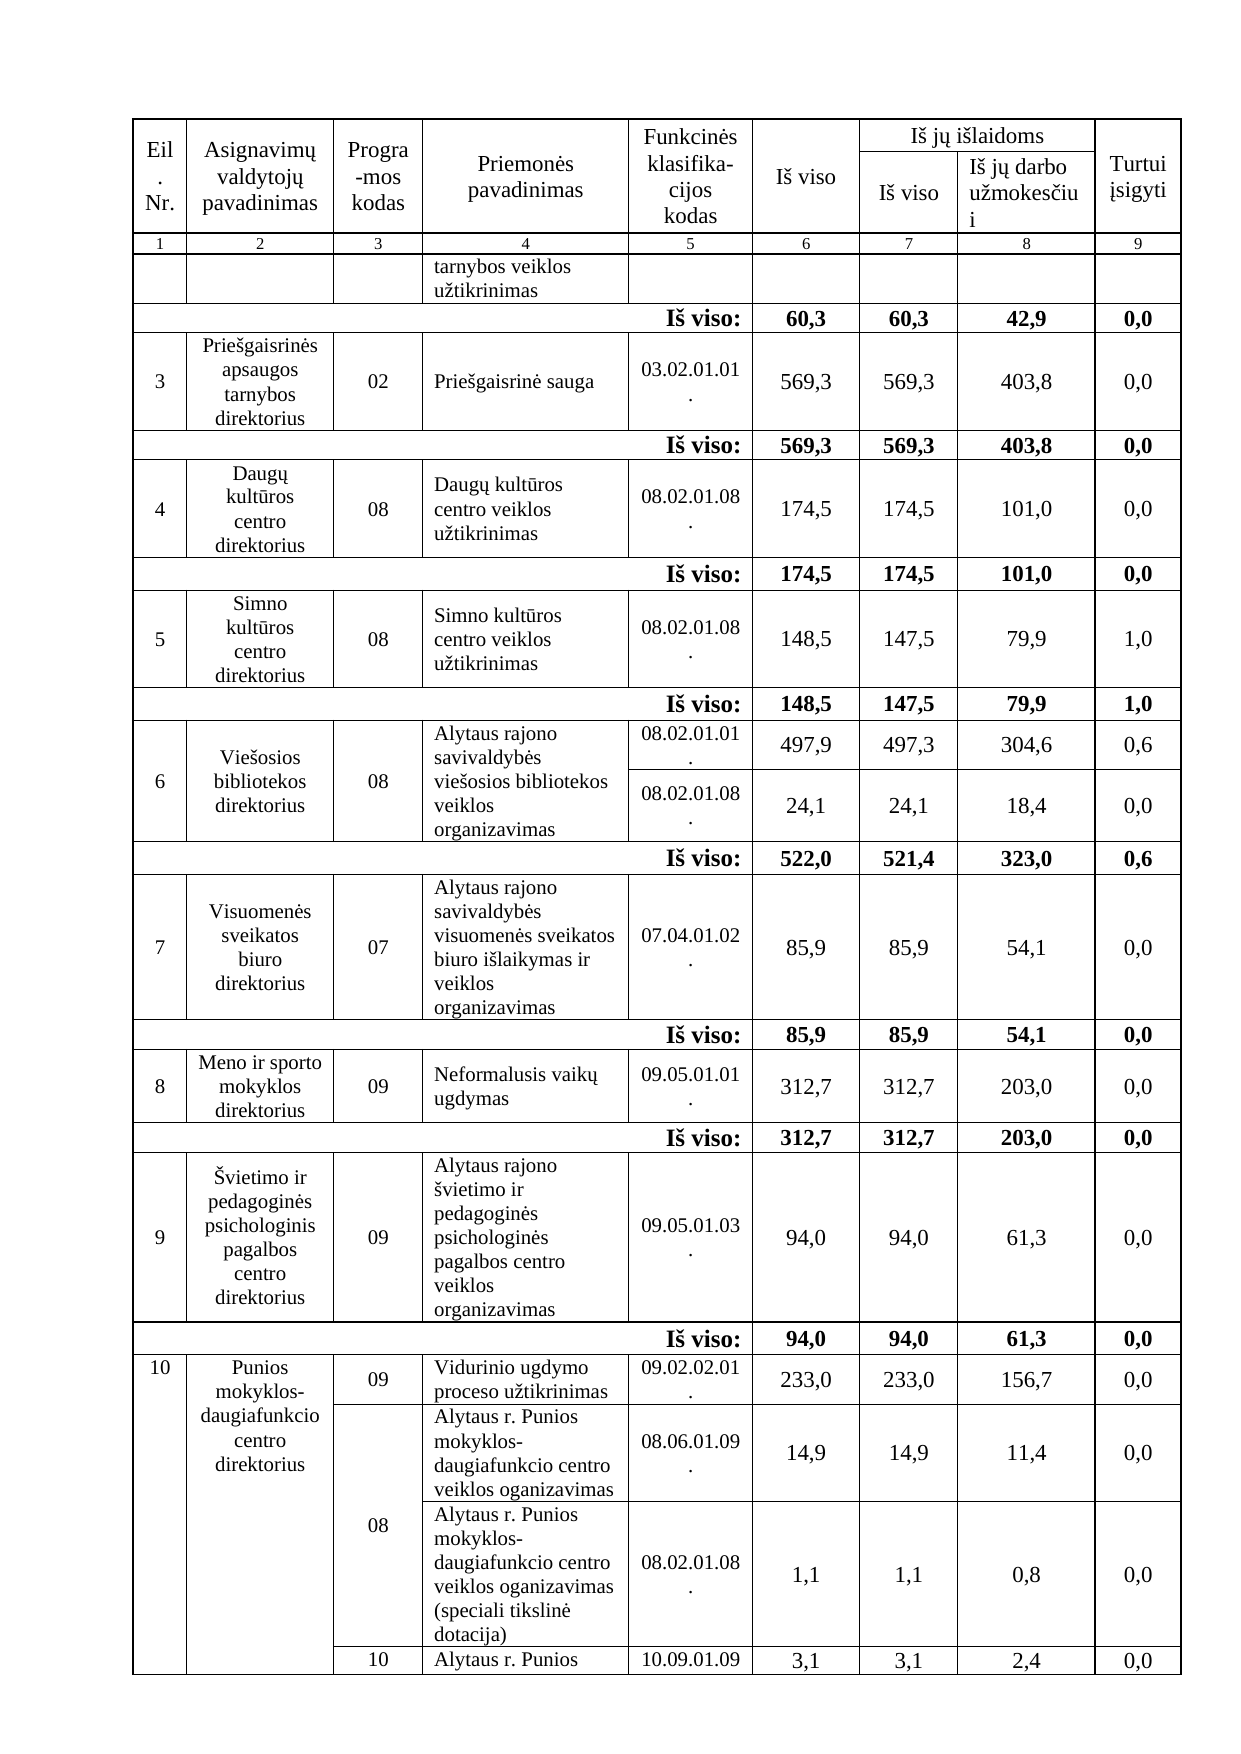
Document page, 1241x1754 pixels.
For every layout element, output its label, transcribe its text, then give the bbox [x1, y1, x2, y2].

table_cell Neformalusis vaikų ugdymas [423, 1050, 628, 1122]
table_cell 312,7 [753, 1123, 859, 1152]
table_cell 0,0 [1096, 1020, 1180, 1049]
table_cell 60,3 [753, 304, 859, 332]
table_cell 0,0 [1096, 304, 1180, 332]
table_cell 3,1 [860, 1647, 957, 1673]
table_cell 85,9 [860, 875, 957, 1019]
table_cell 85,9 [860, 1020, 957, 1049]
table_cell 233,0 [860, 1355, 957, 1403]
table_cell 174,5 [860, 558, 957, 589]
table_cell Iš viso: [134, 558, 752, 589]
table_header Turtui įsigyti [1096, 120, 1180, 232]
table_header Iš viso [753, 120, 859, 232]
table_cell 11,4 [958, 1405, 1094, 1501]
table_cell 08.02.01.08. [629, 460, 752, 557]
table_cell Meno ir sporto mokyklos direktorius [187, 1050, 333, 1122]
table_cell 08 [334, 591, 422, 687]
table_cell 0,0 [1096, 460, 1180, 557]
table_cell 0,0 [1096, 1647, 1180, 1673]
table_cell 0,6 [1096, 842, 1180, 874]
table_cell 94,0 [860, 1323, 957, 1354]
table_cell 08 [334, 460, 422, 557]
table_cell 174,5 [753, 558, 859, 589]
table_cell 569,3 [753, 431, 859, 459]
table_cell 6 [753, 234, 859, 253]
table_cell Viešosios bibliotekos direktorius [187, 721, 333, 841]
table_cell 101,0 [958, 460, 1094, 557]
table_cell 0,0 [1096, 1502, 1180, 1646]
table_cell 7 [860, 234, 957, 253]
table_cell 403,8 [958, 431, 1094, 459]
table_cell Iš viso [860, 152, 957, 232]
table_cell 312,7 [860, 1050, 957, 1122]
table_cell 0,8 [958, 1502, 1094, 1646]
table_cell 94,0 [753, 1153, 859, 1321]
table_cell 10 [134, 1355, 186, 1673]
table_cell 148,5 [753, 591, 859, 687]
table_cell 7 [134, 875, 186, 1019]
table_cell 569,3 [860, 431, 957, 459]
table_cell Priešgaisrinė sauga [423, 333, 628, 429]
table_cell [1096, 255, 1180, 302]
table_cell 6 [134, 721, 186, 841]
table_cell 1 [134, 234, 186, 253]
table_cell 312,7 [753, 1050, 859, 1122]
table_cell 0,0 [1096, 875, 1180, 1019]
table_cell 2,4 [958, 1647, 1094, 1673]
table_cell Iš jų darbo užmokesčiui [958, 152, 1094, 232]
table_cell 203,0 [958, 1050, 1094, 1122]
table_cell Alytaus r. Punios [423, 1647, 628, 1673]
table_cell 0,0 [1096, 431, 1180, 459]
table_cell 233,0 [753, 1355, 859, 1403]
table_cell 0,0 [1096, 770, 1180, 841]
table_cell 0,6 [1096, 721, 1180, 769]
table_header Eil. Nr. [134, 120, 186, 232]
table_cell 79,9 [958, 688, 1094, 719]
table_cell 10 [334, 1647, 422, 1673]
table_cell 3 [334, 234, 422, 253]
table_cell 4 [423, 234, 628, 253]
table_cell [134, 255, 186, 302]
table_cell 09.02.02.01. [629, 1355, 752, 1403]
table_cell 03.02.01.01. [629, 333, 752, 429]
table_cell Daugų kultūros centro direktorius [187, 460, 333, 557]
table_cell 0,0 [1096, 1153, 1180, 1321]
table_cell 07 [334, 875, 422, 1019]
table_cell 497,3 [860, 721, 957, 769]
table_cell Iš viso: [134, 688, 752, 719]
table_cell 08.06.01.09. [629, 1405, 752, 1501]
table_cell 147,5 [860, 688, 957, 719]
table_cell 497,9 [753, 721, 859, 769]
table_cell 0,0 [1096, 1050, 1180, 1122]
table_cell 0,0 [1096, 1323, 1180, 1354]
table_cell Alytaus rajono savivaldybės visuomenės sveikatos biuro išlaikymas ir veiklos organizavimas [423, 875, 628, 1019]
table_cell Iš viso: [134, 1123, 752, 1152]
table_cell [629, 255, 752, 302]
table_cell tarnybos veiklos užtikrinimas [423, 255, 628, 302]
table_cell 9 [134, 1153, 186, 1321]
table_cell 54,1 [958, 1020, 1094, 1049]
table_cell 07.04.01.02. [629, 875, 752, 1019]
table_header Priemonės pavadinimas [423, 120, 628, 232]
table_cell Vidurinio ugdymo proceso užtikrinimas [423, 1355, 628, 1403]
table_cell 61,3 [958, 1323, 1094, 1354]
table_cell [753, 255, 859, 302]
table_cell 08.02.01.01. [629, 721, 752, 769]
table_header Iš jų išlaidoms [860, 120, 1094, 151]
table_cell 09.05.01.03. [629, 1153, 752, 1321]
table_cell 0,0 [1096, 333, 1180, 429]
table_cell 8 [958, 234, 1094, 253]
table_cell 8 [134, 1050, 186, 1122]
table_cell 3 [134, 333, 186, 429]
table_cell 1,0 [1096, 688, 1180, 719]
table_cell 0,0 [1096, 1405, 1180, 1501]
table_cell Iš viso: [134, 842, 752, 874]
table_cell 3,1 [753, 1647, 859, 1673]
table_cell Priešgaisrinės apsaugos tarnybos direktorius [187, 333, 333, 429]
table_cell [187, 255, 333, 302]
table_cell Alytaus rajono savivaldybės viešosios bibliotekos veiklos organizavimas [423, 721, 628, 841]
table_cell 94,0 [753, 1323, 859, 1354]
table_cell Simno kultūros centro veiklos užtikrinimas [423, 591, 628, 687]
table_cell 02 [334, 333, 422, 429]
table_cell 312,7 [860, 1123, 957, 1152]
table_cell 14,9 [753, 1405, 859, 1501]
table_cell 101,0 [958, 558, 1094, 589]
table_cell 1,1 [860, 1502, 957, 1646]
table_cell 323,0 [958, 842, 1094, 874]
table_cell 18,4 [958, 770, 1094, 841]
table_cell Visuomenės sveikatos biuro direktorius [187, 875, 333, 1019]
table_cell 14,9 [860, 1405, 957, 1501]
table_cell 1,1 [753, 1502, 859, 1646]
table_cell [958, 255, 1094, 302]
table_header Funkcinės klasifika-cijos kodas [629, 120, 752, 232]
table_cell Švietimo ir pedagoginės psichologinis pagalbos centro direktorius [187, 1153, 333, 1321]
table_cell 09 [334, 1355, 422, 1403]
table_cell 09.05.01.01. [629, 1050, 752, 1122]
table_cell 403,8 [958, 333, 1094, 429]
table_header Progra-mos kodas [334, 120, 422, 232]
table_cell 09 [334, 1153, 422, 1321]
table_cell 174,5 [860, 460, 957, 557]
table_cell 85,9 [753, 1020, 859, 1049]
table_cell [334, 255, 422, 302]
table_cell 08.02.01.08. [629, 1502, 752, 1646]
table_cell 54,1 [958, 875, 1094, 1019]
table_cell 156,7 [958, 1355, 1094, 1403]
table_cell 203,0 [958, 1123, 1094, 1152]
table_cell 569,3 [860, 333, 957, 429]
table_cell 08 [334, 1405, 422, 1646]
table_cell 0,0 [1096, 558, 1180, 589]
table_cell 2 [187, 234, 333, 253]
table_cell 147,5 [860, 591, 957, 687]
table_cell 42,9 [958, 304, 1094, 332]
table_cell Iš viso: [134, 1020, 752, 1049]
table_cell Iš viso: [134, 431, 752, 459]
table_cell Iš viso: [134, 304, 752, 332]
table_cell 521,4 [860, 842, 957, 874]
table_cell 569,3 [753, 333, 859, 429]
table_cell 94,0 [860, 1153, 957, 1321]
table_cell 5 [134, 591, 186, 687]
table_cell Daugų kultūros centro veiklos užtikrinimas [423, 460, 628, 557]
table_cell Punios mokyklos-daugiafunkcio centro direktorius [187, 1355, 333, 1673]
table_cell 08.02.01.08. [629, 591, 752, 687]
table_cell Alytaus r. Punios mokyklos-daugiafunkcio centro veiklos oganizavimas [423, 1405, 628, 1501]
table_cell 0,0 [1096, 1355, 1180, 1403]
table_cell Simno kultūros centro direktorius [187, 591, 333, 687]
table_cell 09 [334, 1050, 422, 1122]
table_cell 85,9 [753, 875, 859, 1019]
table_cell 9 [1096, 234, 1180, 253]
table_cell 24,1 [860, 770, 957, 841]
table_cell 08.02.01.08. [629, 770, 752, 841]
table_cell Alytaus r. Punios mokyklos-daugiafunkcio centro veiklos oganizavimas (speciali tikslinė dotacija) [423, 1502, 628, 1646]
table_cell 61,3 [958, 1153, 1094, 1321]
table_cell [860, 255, 957, 302]
table_cell 0,0 [1096, 1123, 1180, 1152]
table_cell 1,0 [1096, 591, 1180, 687]
table_cell 304,6 [958, 721, 1094, 769]
table_cell 5 [629, 234, 752, 253]
table_cell Alytaus rajono švietimo ir pedagoginės psichologinės pagalbos centro veiklos organizavimas [423, 1153, 628, 1321]
table_cell 174,5 [753, 460, 859, 557]
table_cell 08 [334, 721, 422, 841]
table_cell 79,9 [958, 591, 1094, 687]
table_cell 10.09.01.09 [629, 1647, 752, 1673]
table_cell 60,3 [860, 304, 957, 332]
table_header Asignavimų valdytojų pavadinimas [187, 120, 333, 232]
table_cell Iš viso: [134, 1323, 752, 1354]
table_cell 4 [134, 460, 186, 557]
table_cell 24,1 [753, 770, 859, 841]
table_cell 522,0 [753, 842, 859, 874]
table_cell 148,5 [753, 688, 859, 719]
